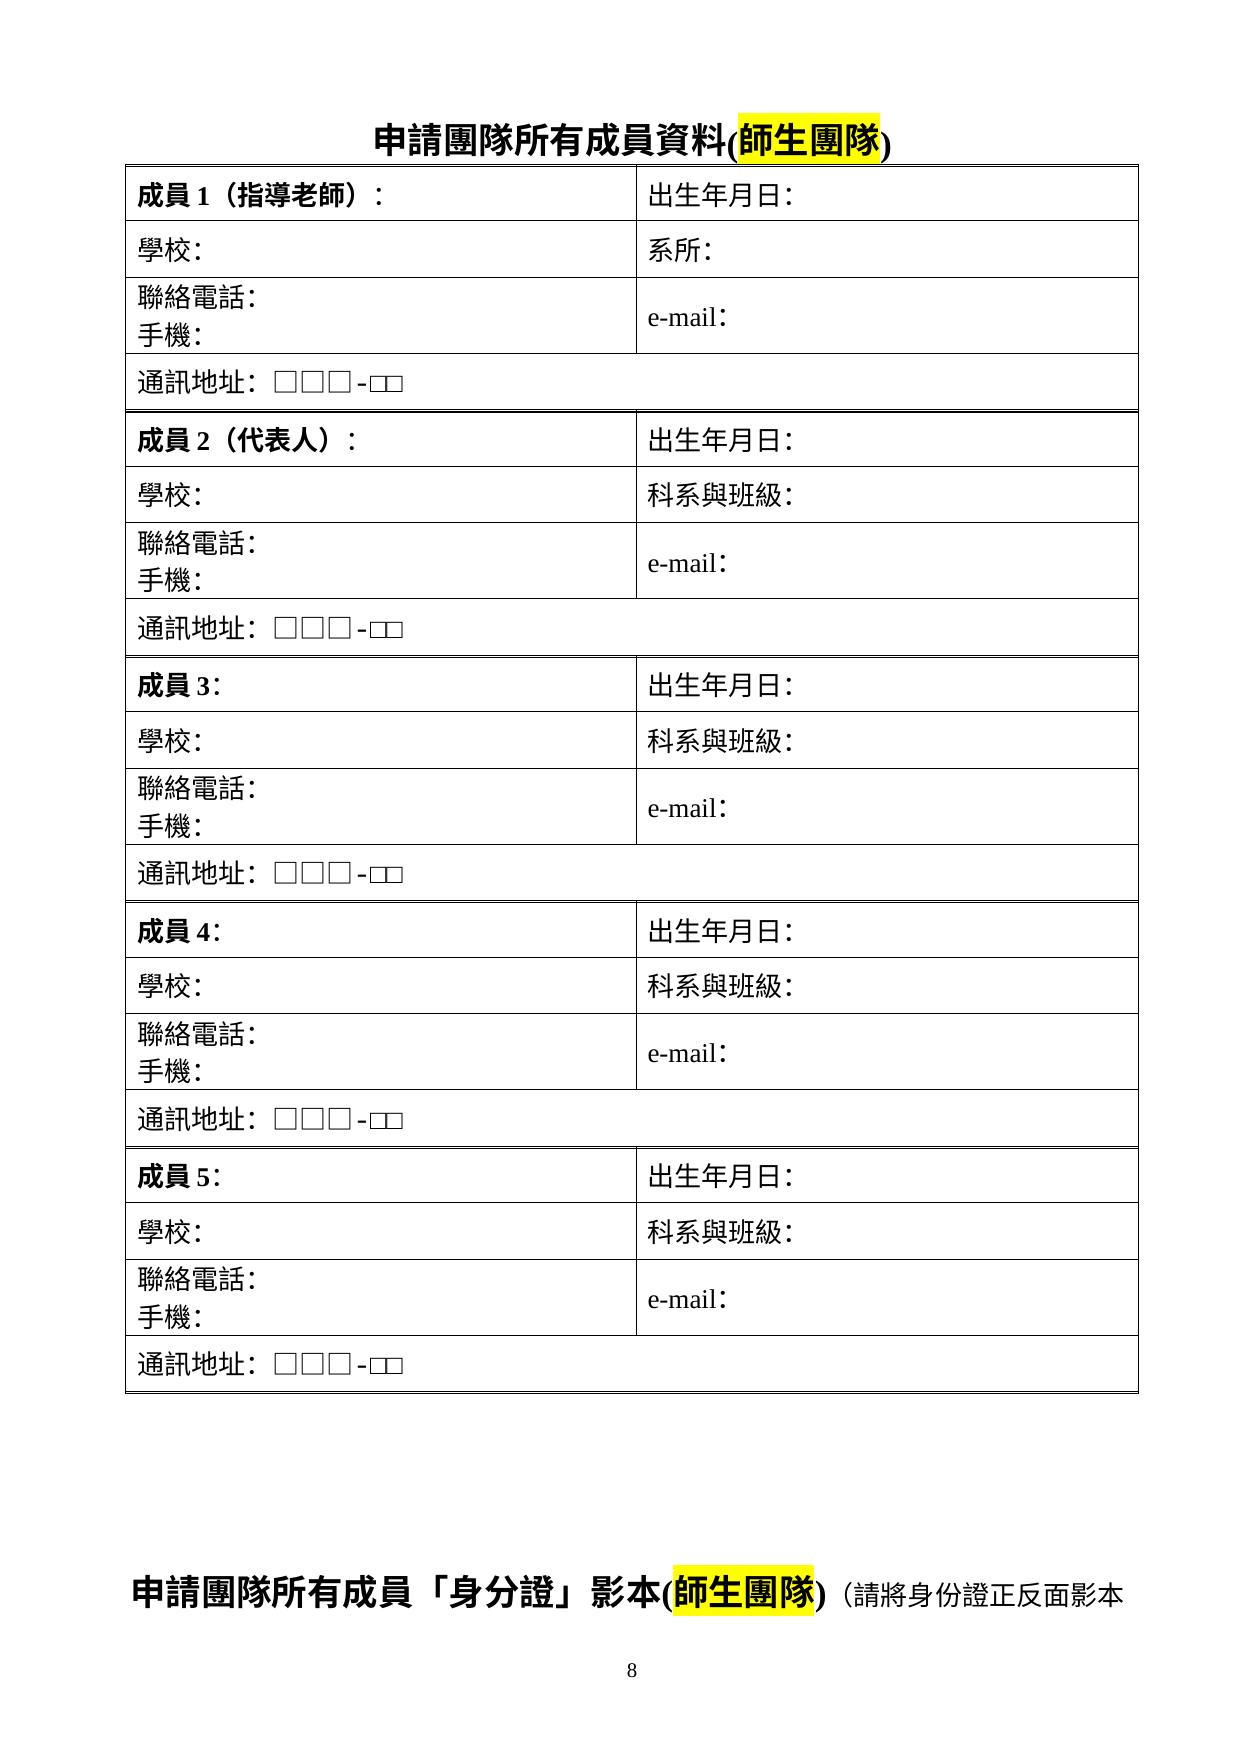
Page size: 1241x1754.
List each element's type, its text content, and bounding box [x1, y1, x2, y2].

table_cell 出生年月日： [637, 658, 1138, 711]
table_cell 聯絡電話： 手機： [126, 1014, 636, 1089]
table_cell 通訊地址：□□□-□□ [126, 599, 1138, 655]
text 申請團隊所有成員「身分證」影本(師生團隊)（請將身份證正反面影本 [130, 1577, 1134, 1613]
table_cell 科系與班級： [637, 712, 1138, 768]
table_cell 系所： [637, 221, 1138, 277]
table_cell 通訊地址：□□□-□□ [126, 1090, 1138, 1146]
table_cell 學校： [126, 712, 636, 768]
table_cell 出生年月日： [637, 413, 1138, 466]
table_cell 成員3： [126, 658, 636, 711]
table_cell 學校： [126, 221, 636, 277]
table_cell 學校： [126, 467, 636, 522]
table_cell e-mail： [637, 278, 1138, 353]
table_cell 出生年月日： [637, 1149, 1138, 1202]
table_cell 通訊地址：□□□-□□ [126, 354, 1138, 409]
table_cell 成員5： [126, 1149, 636, 1202]
table_cell 聯絡電話： 手機： [126, 769, 636, 844]
table_cell 通訊地址：□□□-□□ [126, 1336, 1138, 1391]
table_cell 聯絡電話： 手機： [126, 278, 636, 353]
table_cell e-mail： [637, 769, 1138, 844]
table_cell 通訊地址：□□□-□□ [126, 845, 1138, 900]
table_cell 學校： [126, 1203, 636, 1258]
table_cell 科系與班級： [637, 958, 1138, 1013]
table_cell 學校： [126, 958, 636, 1013]
table_cell 成員4： [126, 903, 636, 957]
text 申請團隊所有成員資料(師生團隊) [130, 118, 1134, 164]
table_header 成員1（指導老師）： [126, 167, 636, 220]
table_header 出生年月日： [637, 167, 1138, 220]
table_cell 聯絡電話： 手機： [126, 523, 636, 598]
table_cell 出生年月日： [637, 903, 1138, 957]
table_cell 成員2（代表人）： [126, 413, 636, 466]
table_cell 科系與班級： [637, 467, 1138, 522]
table_cell 聯絡電話： 手機： [126, 1260, 636, 1334]
table_cell 科系與班級： [637, 1203, 1138, 1258]
table_cell e-mail： [637, 1260, 1138, 1334]
table_cell e-mail： [637, 523, 1138, 598]
table_cell e-mail： [637, 1014, 1138, 1089]
